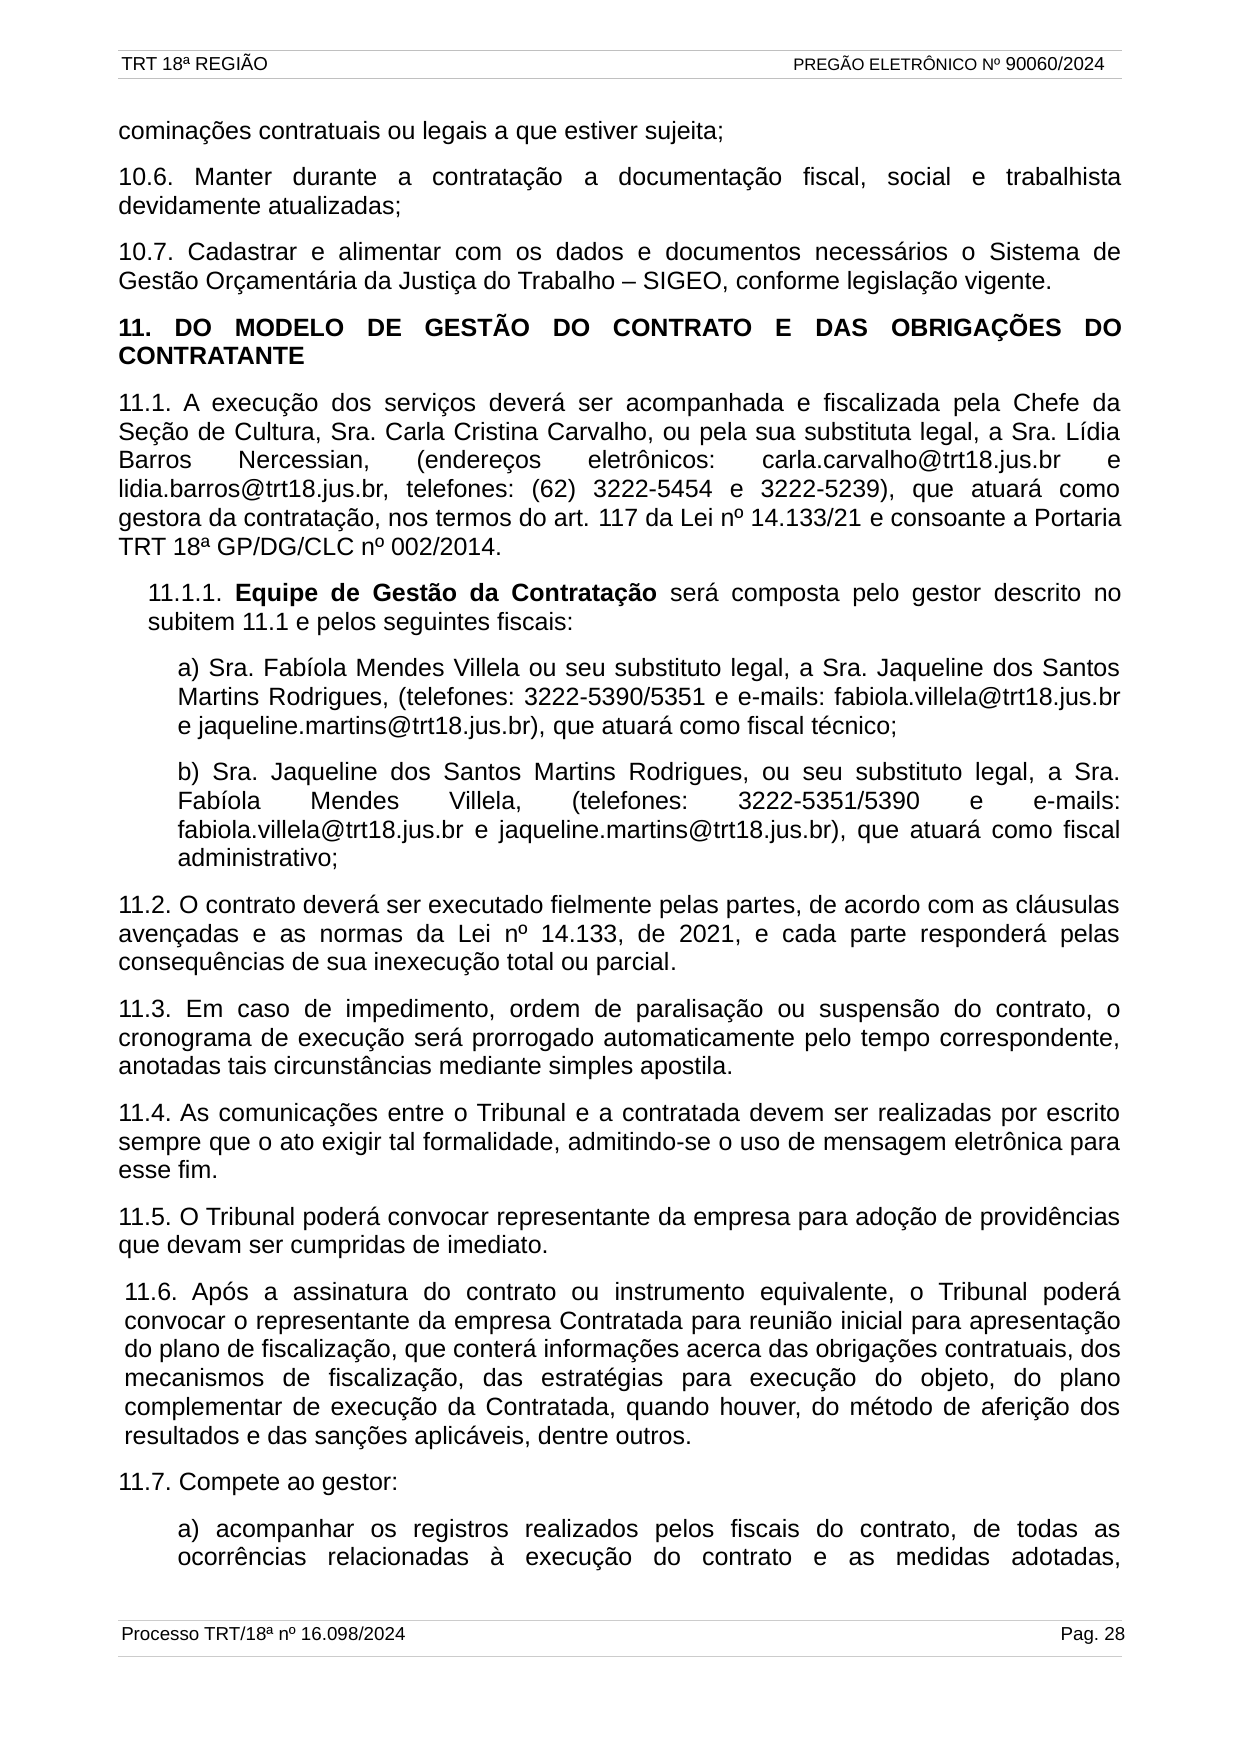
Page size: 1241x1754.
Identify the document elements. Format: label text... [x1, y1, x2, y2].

text 11. DO MODELO DE GESTÃO DO CONTRATO E DAS OBRIGAÇÕES DO CONTRATANTE [118, 312, 1122, 370]
list 11.5. O Tribunal poderá convocar representante da empresa para adoção de providências que devam ser cumpridas de imediato. [118, 1202, 1122, 1259]
text 11.1.1. Equipe de Gestão da Contratação será composta pelo gestor descrito no subitem 11.1 e pelos seguintes fiscais: [148, 578, 1122, 635]
list 11.7. Compete ao gestor: [118, 1467, 1122, 1496]
text cominações contratuais ou legais a que estiver sujeita; [118, 116, 1122, 144]
text 10.7. Cadastrar e alimentar com os dados e documentos necessários o Sistema de Gestão Orçamentária da Justiça do Trabalho – SIGEO, conforme legislação vigente. [118, 237, 1122, 295]
text 11.1. A execução dos serviços deverá ser acompanhada e fiscalizada pela Chefe da Seção de Cultura, Sra. Carla Cristina Carvalho, ou pela sua substituta legal, a Sra. Lídia Barros Nercessian, (endereços eletrônicos: carla.carvalho@trt18.jus.br e lidia.barros@trt18.jus.br, telefones: (62) 3222-5454 e 3222-5239), que atuará como gestora da contratação, nos termos do art. 117 da Lei nº 14.133/21 e consoante a Portaria TRT 18ª GP/DG/CLC nº 002/2014. [118, 388, 1122, 560]
list 11.6. Após a assinatura do contrato ou instrumento equivalente, o Tribunal poderá convocar o representante da empresa Contratada para reunião inicial para apresentação do plano de fiscalização, que conterá informações acerca das obrigações contratuais, dos mecanismos de fiscalização, das estratégias para execução do objeto, do plano complementar de execução da Contratada, quando houver, do método de aferição dos resultados e das sanções aplicáveis, dentre outros. [124, 1277, 1122, 1449]
text a) Sra. Fabíola Mendes Villela ou seu substituto legal, a Sra. Jaqueline dos Santos Martins Rodrigues, (telefones: 3222-5390/5351 e e-mails: fabiola.villela@trt18.jus.br e jaqueline.martins@trt18.jus.br), que atuará como fiscal técnico; [177, 653, 1122, 739]
list 11.4. As comunicações entre o Tribunal e a contratada devem ser realizadas por escrito sempre que o ato exigir tal formalidade, admitindo-se o uso de mensagem eletrônica para esse fim. [118, 1098, 1122, 1184]
text b) Sra. Jaqueline dos Santos Martins Rodrigues, ou seu substituto legal, a Sra. Fabíola Mendes Villela, (telefones: 3222-5351/5390 e e-mails: fabiola.villela@trt18.jus.br e jaqueline.martins@trt18.jus.br), que atuará como fiscal administrativo; [177, 757, 1122, 872]
text 10.6. Manter durante a contratação a documentação fiscal, social e trabalhista devidamente atualizadas; [118, 162, 1122, 219]
list 11.2. O contrato deverá ser executado fielmente pelas partes, de acordo com as cláusulas avençadas e as normas da Lei nº 14.133, de 2021, e cada parte responderá pelas consequências de sua inexecução total ou parcial. [118, 890, 1122, 976]
list a) acompanhar os registros realizados pelos fiscais do contrato, de todas as ocorrências relacionadas à execução do contrato e as medidas adotadas, [177, 1513, 1122, 1571]
list 11.3. Em caso de impedimento, ordem de paralisação ou suspensão do contrato, o cronograma de execução será prorrogado automaticamente pelo tempo correspondente, anotadas tais circunstâncias mediante simples apostila. [118, 994, 1122, 1080]
